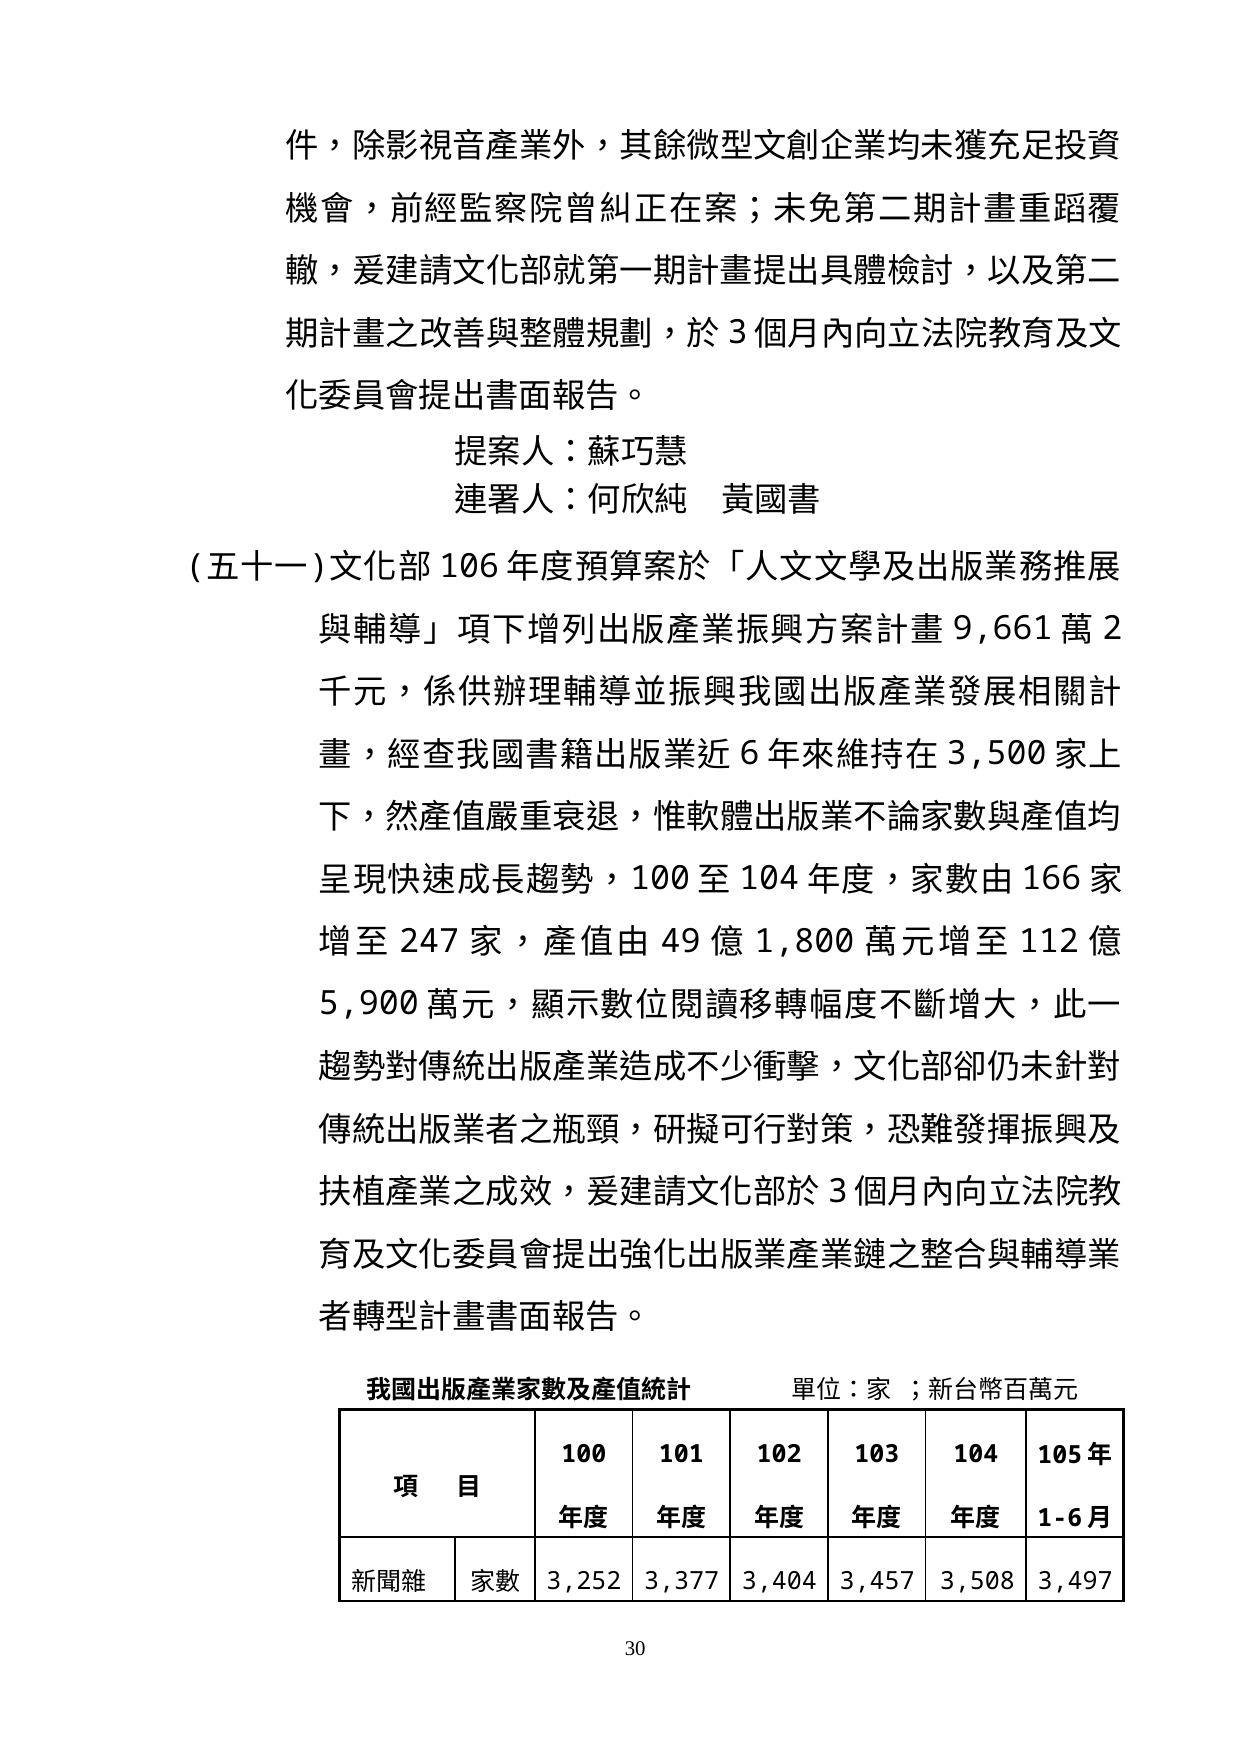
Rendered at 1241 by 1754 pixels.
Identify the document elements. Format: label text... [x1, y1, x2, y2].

table_cell 3,497 [1027, 1538, 1122, 1600]
text 提案人：蘇巧慧 [148, 425, 1122, 473]
table_cell 新聞雜 [341, 1538, 454, 1600]
table_header 102 年度 [731, 1411, 827, 1536]
table_cell 3,252 [536, 1538, 632, 1600]
table_cell 3,377 [633, 1538, 729, 1600]
table_header 101 年度 [633, 1411, 729, 1536]
table_header 項 目 [341, 1411, 534, 1536]
table_cell 3,404 [731, 1538, 827, 1600]
text 件，除影視音產業外，其餘微型文創企業均未獲充足投資機會，前經監察院曾糾正在案；未免第二期計畫重蹈覆轍，爰建請文化部就第一期計畫提出具體檢討，以及第二期計畫之改善與整體規劃，於3個月內向立法院教育及文化委員會提出書面報告。 [185, 112, 1122, 425]
table_cell 3,508 [926, 1538, 1025, 1600]
table_header 104 年度 [926, 1411, 1025, 1536]
table_header 105年1-6月 [1027, 1411, 1122, 1536]
text (五十一)文化部106年度預算案於「人文文學及出版業務推展與輔導」項下增列出版產業振興方案計畫9,661萬2千元，係供辦理輔導並振興我國出版產業發展相關計畫，經查我國書籍出版業近6年來維持在3,500家上下，然產值嚴重衰退，惟軟體出版業不論家數與產值均呈現快速成長趨勢，100至104年度，家數由166家增至247家，產值由49億1,800萬元增至112億5,900萬元，顯示數位閱讀移轉幅度不斷增大，此一趨勢對傳統出版產業造成不少衝擊，文化部卻仍未針對傳統出版業者之瓶頸，研擬可行對策，恐難發揮振興及扶植產業之成效，爰建請文化部於3個月內向立法院教育及文化委員會提出強化出版業產業鏈之整合與輔導業者轉型計畫書面報告。 [185, 533, 1122, 1346]
text 我國出版產業家數及產值統計 單位：家 ；新台幣百萬元 [198, 1346, 1149, 1408]
table_cell 3,457 [829, 1538, 925, 1600]
text 連署人：何欣純 黃國書 [148, 473, 1122, 521]
table_header 100 年度 [536, 1411, 632, 1536]
table_cell 家數 [456, 1538, 534, 1600]
table_header 103 年度 [829, 1411, 925, 1536]
